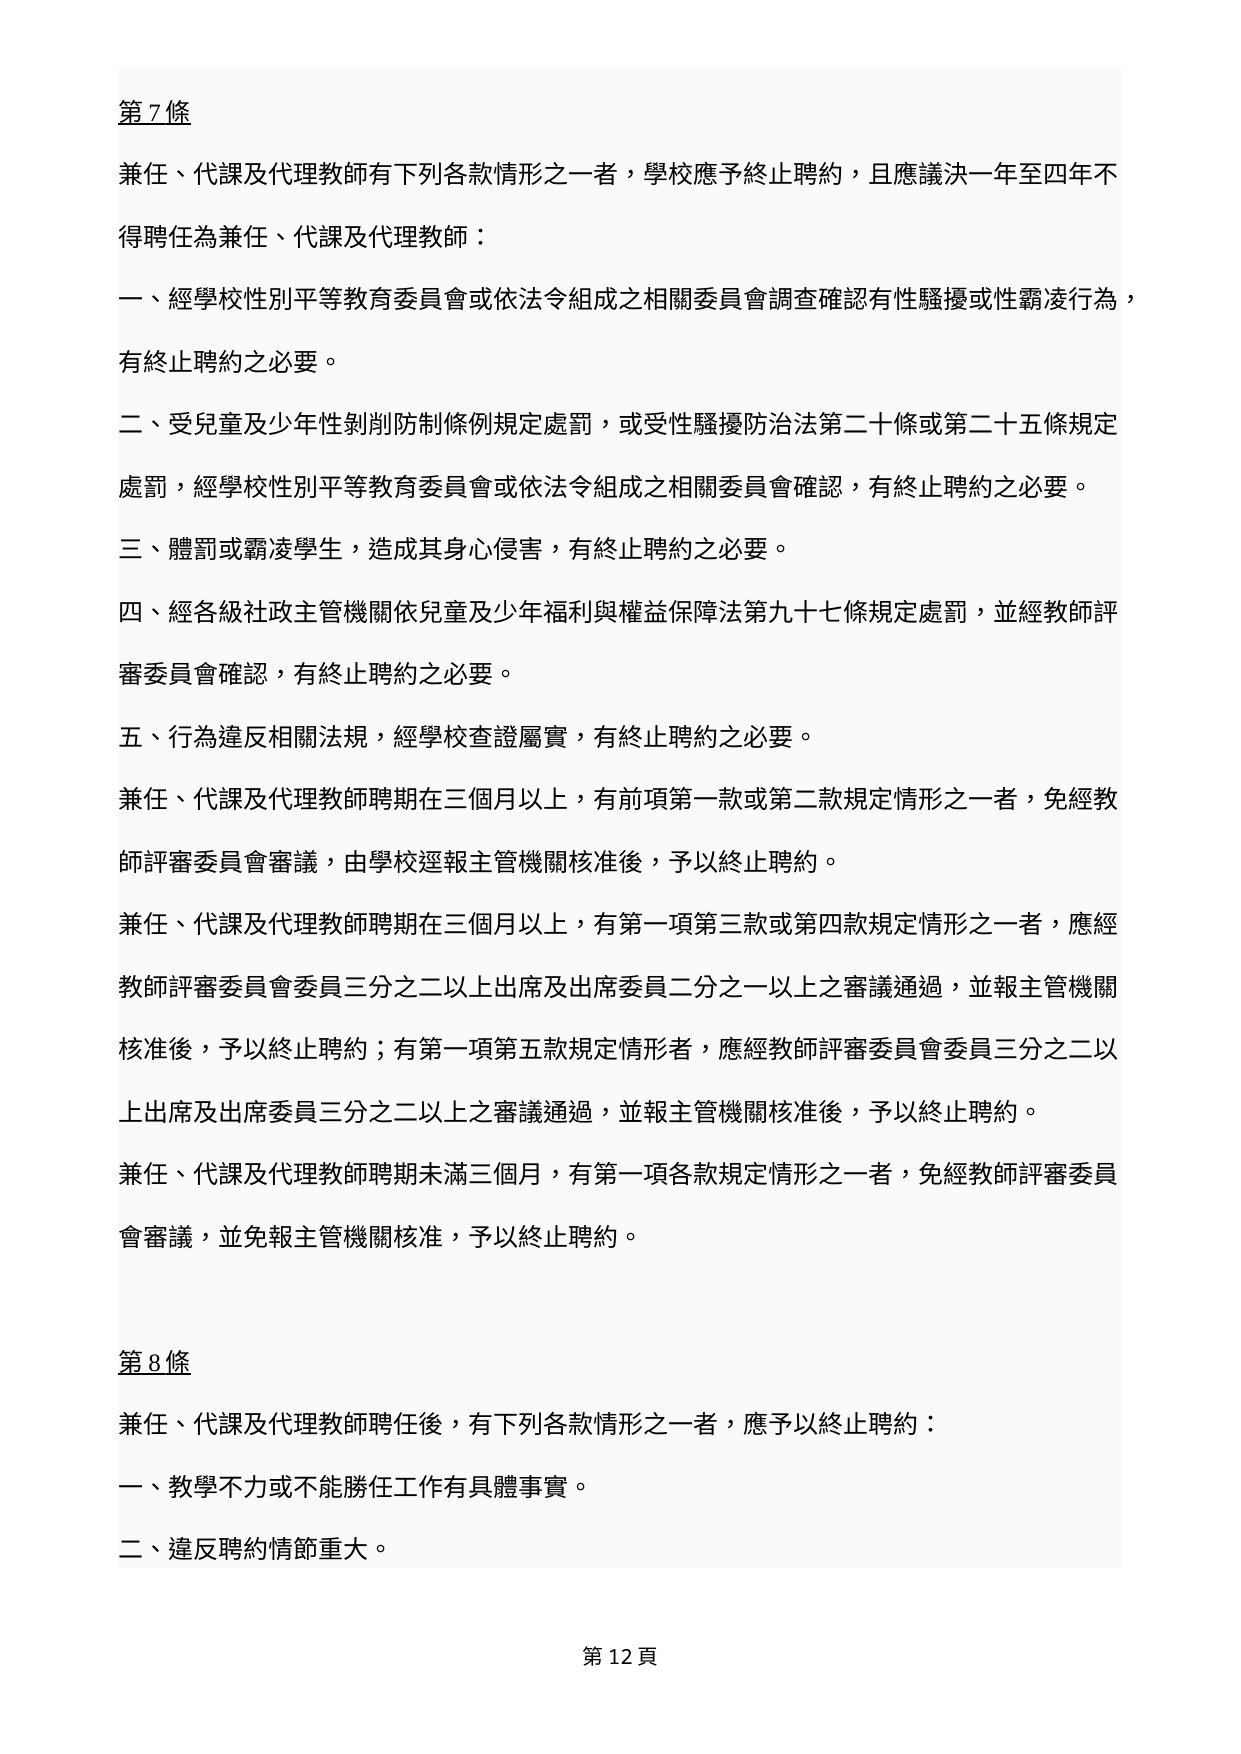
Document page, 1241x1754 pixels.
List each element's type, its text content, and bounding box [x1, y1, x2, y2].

text 五、行為違反相關法規，經學校查證屬實，有終止聘約之必要。 [118, 693, 1122, 756]
text 兼任、代課及代理教師聘期在三個月以上，有前項第一款或第二款規定情形之一者，免經教師評審委員會審議，由學校逕報主管機關核准後，予以終止聘約。 [118, 756, 1122, 881]
text 二、受兒童及少年性剝削防制條例規定處罰，或受性騷擾防治法第二十條或第二十五條規定處罰，經學校性別平等教育委員會或依法令組成之相關委員會確認，有終止聘約之必要。 [118, 381, 1122, 506]
text 兼任、代課及代理教師聘期未滿三個月，有第一項各款規定情形之一者，免經教師評審委員會審議，並免報主管機關核准，予以終止聘約。 [118, 1131, 1122, 1256]
text 一、經學校性別平等教育委員會或依法令組成之相關委員會調查確認有性騷擾或性霸凌行為，有終止聘約之必要。 [118, 256, 1122, 381]
text 第8條 [118, 1318, 1122, 1381]
text 第7條 [118, 68, 1122, 131]
text 四、經各級社政主管機關依兒童及少年福利與權益保障法第九十七條規定處罰，並經教師評審委員會確認，有終止聘約之必要。 [118, 568, 1122, 693]
text 一、教學不力或不能勝任工作有具體事實。 [118, 1443, 1122, 1506]
text 三、體罰或霸凌學生，造成其身心侵害，有終止聘約之必要。 [118, 506, 1122, 568]
text 兼任、代課及代理教師聘任後，有下列各款情形之一者，應予以終止聘約： [118, 1381, 1122, 1443]
text 兼任、代課及代理教師有下列各款情形之一者，學校應予終止聘約，且應議決一年至四年不得聘任為兼任、代課及代理教師： [118, 131, 1122, 256]
text 二、違反聘約情節重大。 [118, 1506, 1122, 1568]
text 兼任、代課及代理教師聘期在三個月以上，有第一項第三款或第四款規定情形之一者，應經教師評審委員會委員三分之二以上出席及出席委員二分之一以上之審議通過，並報主管機關核准後，予以終止聘約；有第一項第五款規定情形者，應經教師評審委員會委員三分之二以上出席及出席委員三分之二以上之審議通過，並報主管機關核准後，予以終止聘約。 [118, 881, 1122, 1131]
